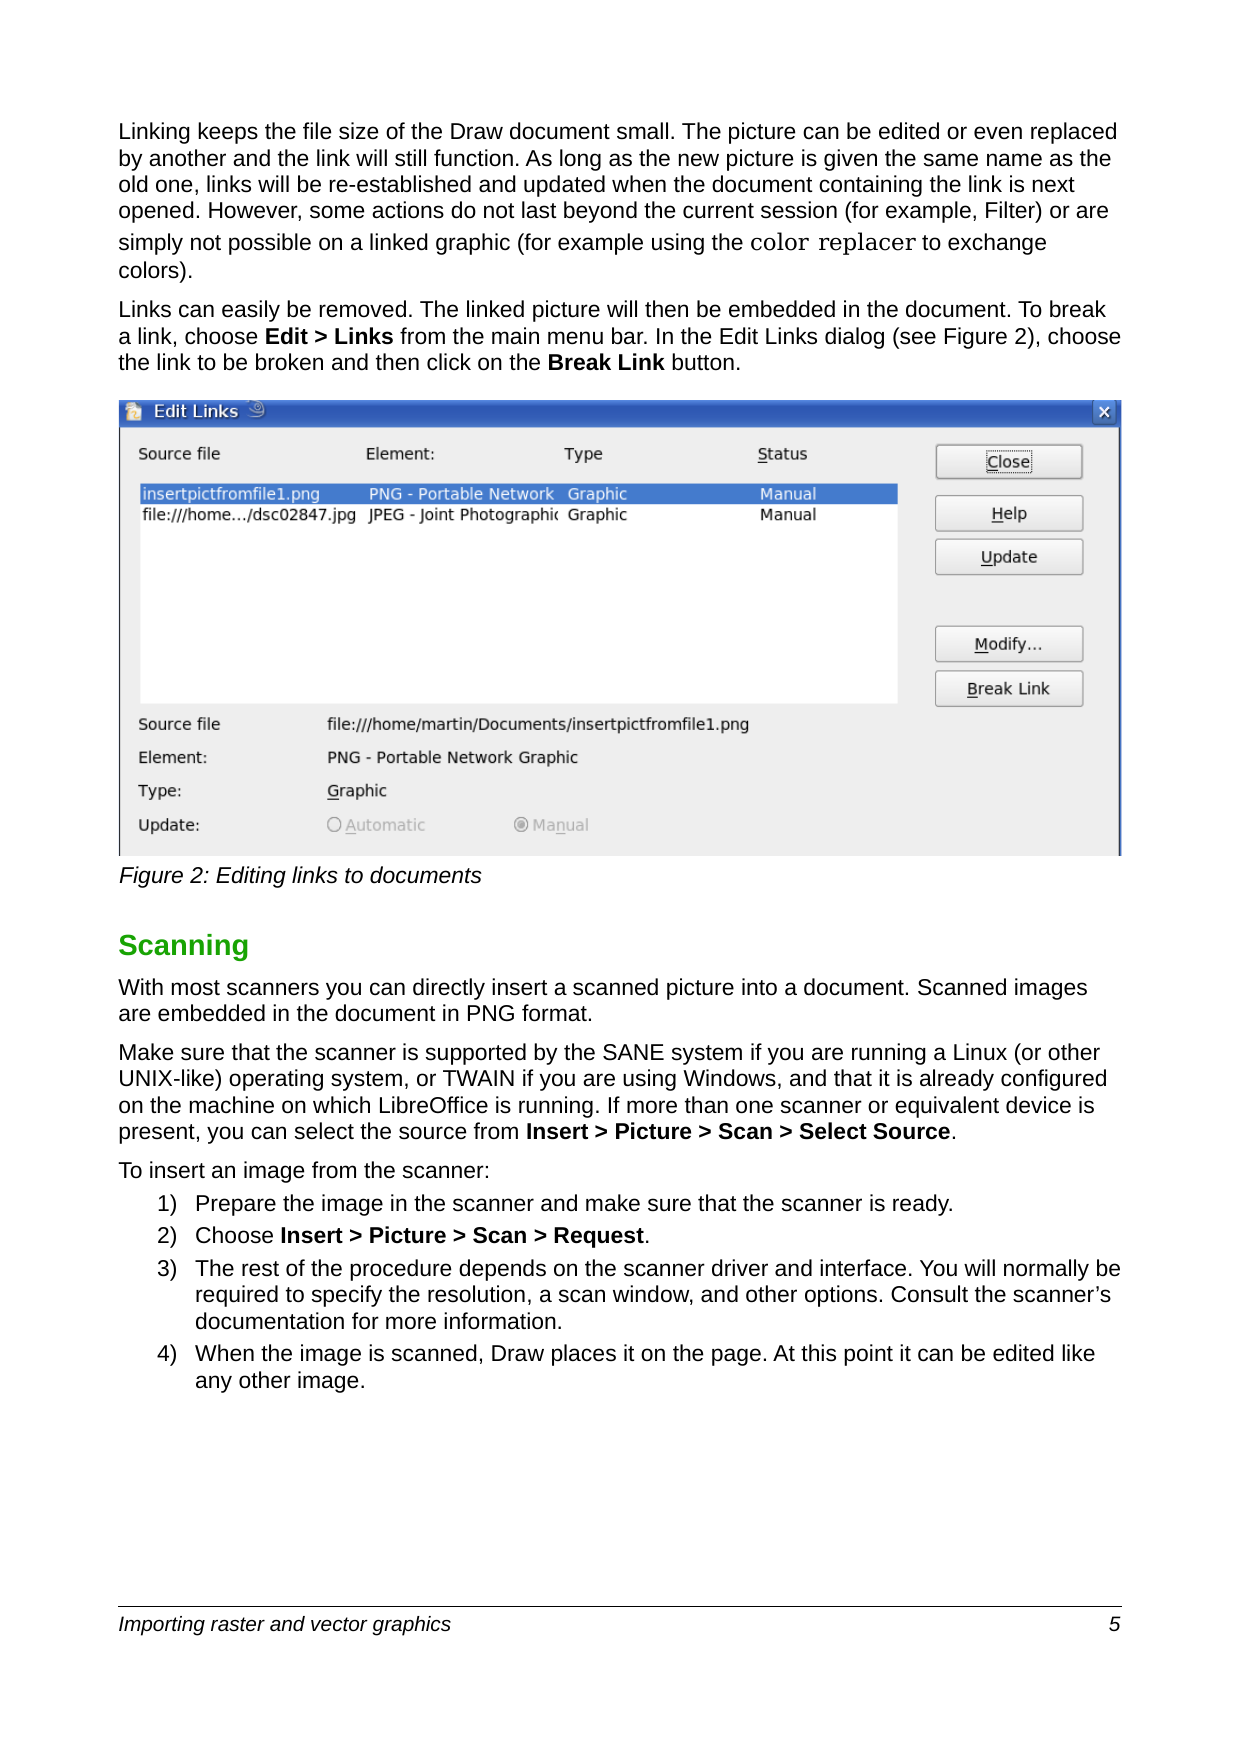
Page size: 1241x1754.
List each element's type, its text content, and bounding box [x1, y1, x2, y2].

text Figure 2: Editing links to documents [119, 862, 1121, 889]
list Prepare the image in the scanner and make sure that the scanner is ready. [177, 1190, 1122, 1216]
text Linking keeps the file size of the Draw document small. The picture can be edited or even replaced by another and the link will still function. As long as the new picture is given the same name as the old one, links will be re-established and updated when the document containing the link is next opened. However, some actions do not last beyond the current session (for example, Filter) or are simply not possible on a linked graphic (for example using the color replacer to exchange colors). [118, 118, 1122, 284]
list When the image is scanned, Draw places it on the page. At this point it can be edited like any other image. [177, 1340, 1122, 1393]
text With most scanners you can directly insert a scanned picture into a document. Scanned images are embedded in the document in PNG format. [118, 974, 1122, 1026]
text Links can easily be removed. The linked picture will then be embedded in the document. To break a link, choose Edit > Links from the main menu bar. In the Edit Links dialog (see Figure 2), choose the link to be broken and then click on the Break Link button. [118, 296, 1122, 375]
picture [118, 400, 1122, 856]
list The rest of the procedure depends on the scanner driver and interface. You will normally be required to specify the resolution, a scan window, and other options. Consult the scanner’s documentation for more information. [177, 1255, 1122, 1334]
subtitle Scanning [118, 928, 1122, 961]
list To insert an image from the scanner: [118, 1157, 1122, 1183]
text Make sure that the scanner is supported by the SANE system if you are running a Linux (or other UNIX-like) operating system, or TWAIN if you are using Windows, and that it is already configured on the machine on which LibreOffice is running. If more than one scanner or equivalent device is present, you can select the source from Insert > Picture > Scan > Select Source. [118, 1039, 1122, 1144]
list Choose Insert > Picture > Scan > Request. [177, 1222, 1122, 1249]
